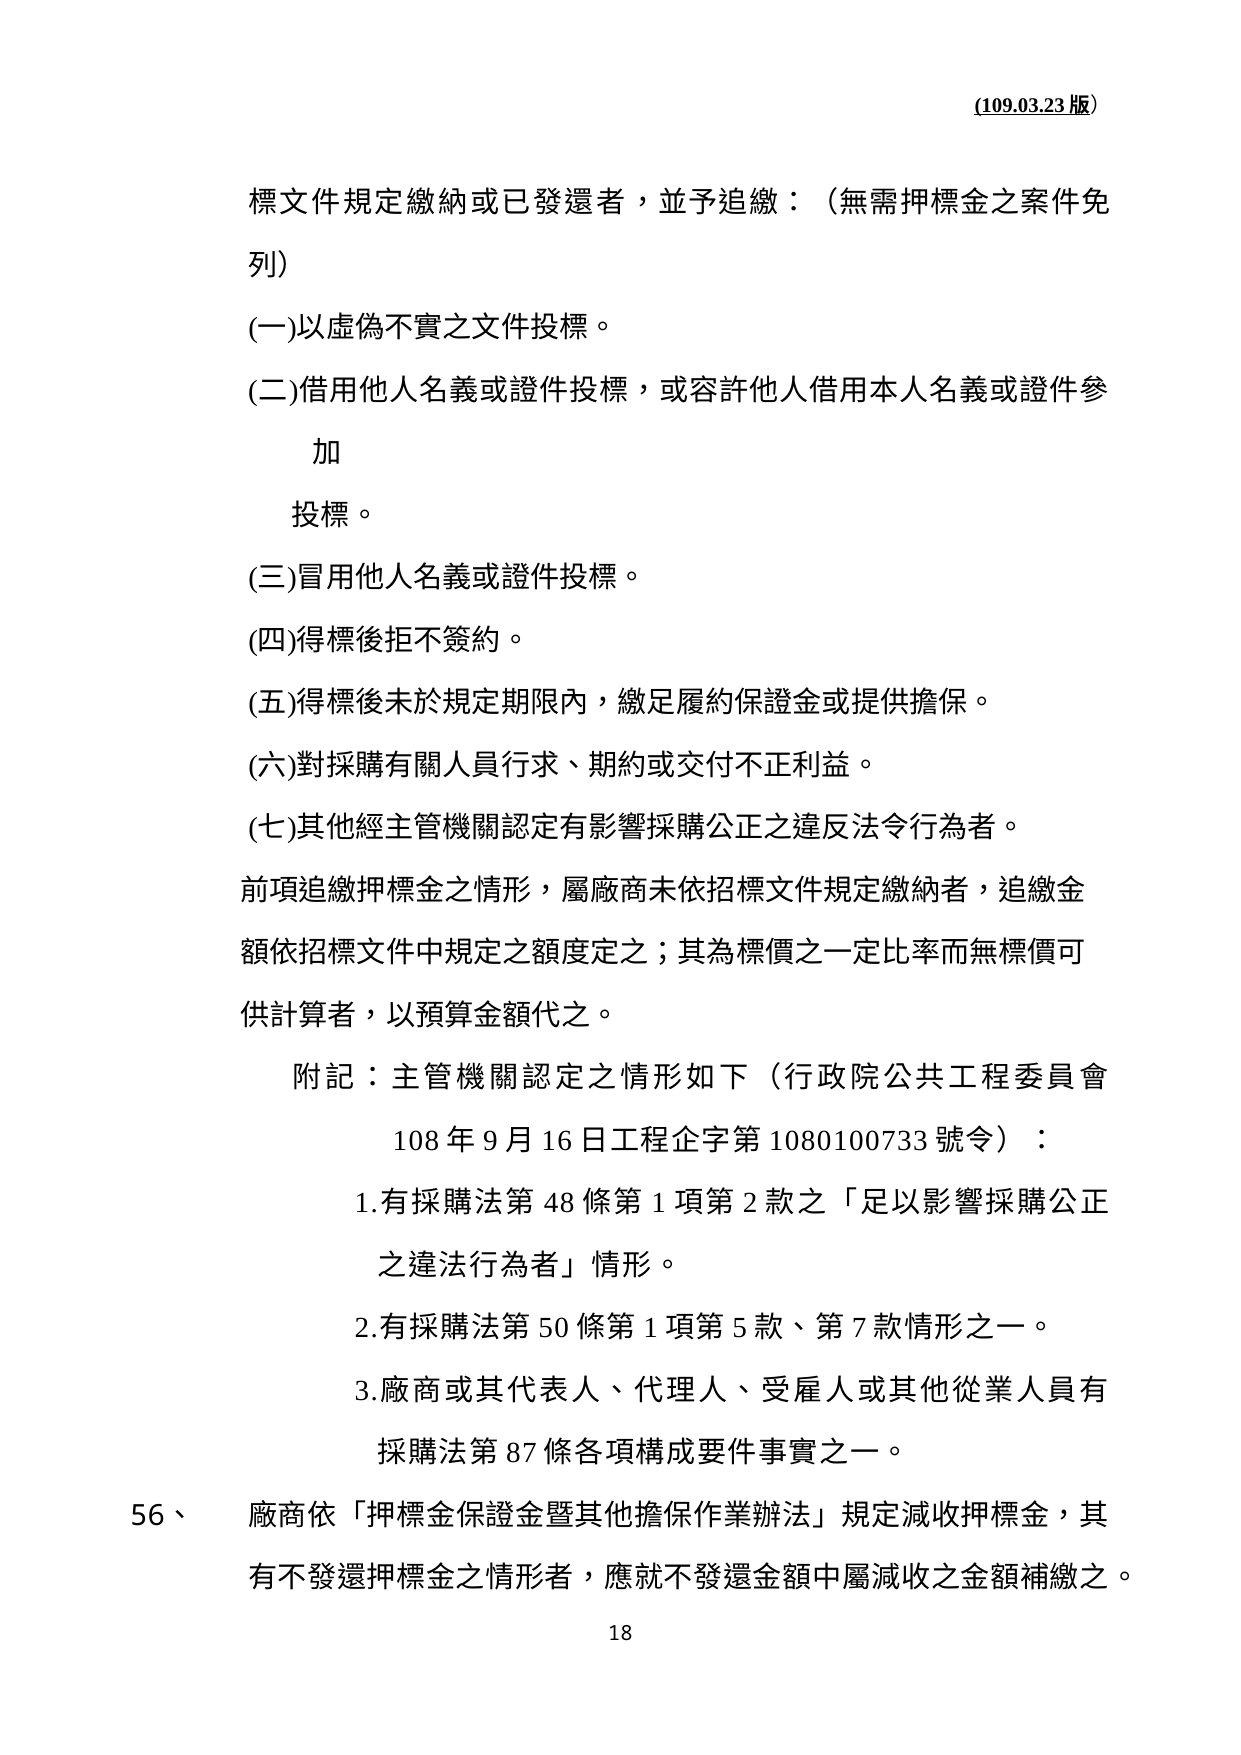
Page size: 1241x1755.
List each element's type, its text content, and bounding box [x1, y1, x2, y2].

text 1.有採購法第48條第1項第2款之「足以影響採購公正之違法行為者」情形。 [354, 1158, 1110, 1283]
list 標文件規定繳納或已發還者，並予追繳：（無需押標金之案件免列） [130, 158, 1110, 283]
text 2.有採購法第50條第1項第5款、第7款情形之一。 [354, 1283, 1110, 1346]
text 附記：主管機關認定之情形如下（行政院公共工程委員會108年9月16日工程企字第1080100733號令）： [292, 1033, 1110, 1158]
text (六)對採購有關人員行求、期約或交付不正利益。 [248, 721, 1110, 783]
text (四)得標後拒不簽約。 [248, 596, 1110, 658]
text (七)其他經主管機關認定有影響採購公正之違反法令行為者。 [248, 783, 1110, 846]
text (二)借用他人名義或證件投標，或容許他人借用本人名義或證件參加 [248, 346, 1110, 471]
text (五)得標後未於規定期限內，繳足履約保證金或提供擔保。 [248, 658, 1110, 721]
text (三)冒用他人名義或證件投標。 [248, 533, 1110, 596]
text (一)以虛偽不實之文件投標。 [248, 283, 1110, 346]
text 投標。 [291, 471, 1110, 533]
list 廠商依「押標金保證金暨其他擔保作業辦法」規定減收押標金，其有不發還押標金之情形者，應就不發還金額中屬減收之金額補繳之。其經主管機關或相關中央目的事業主管機關取消優良廠商資格或全球化廠商資格，或經各機關依採購法第102條第3項規定刊登政府採購公報，且尚在採購法第103條第1項所定期限內者，亦同。 [130, 1471, 1110, 1596]
text 3.廠商或其代表人、代理人、受雇人或其他從業人員有採購法第87條各項構成要件事實之一。 [354, 1346, 1110, 1471]
text 前項追繳押標金之情形，屬廠商未依招標文件規定繳納者，追繳金額依招標文件中規定之額度定之；其為標價之一定比率而無標價可供計算者，以預算金額代之。 [240, 846, 1098, 1033]
